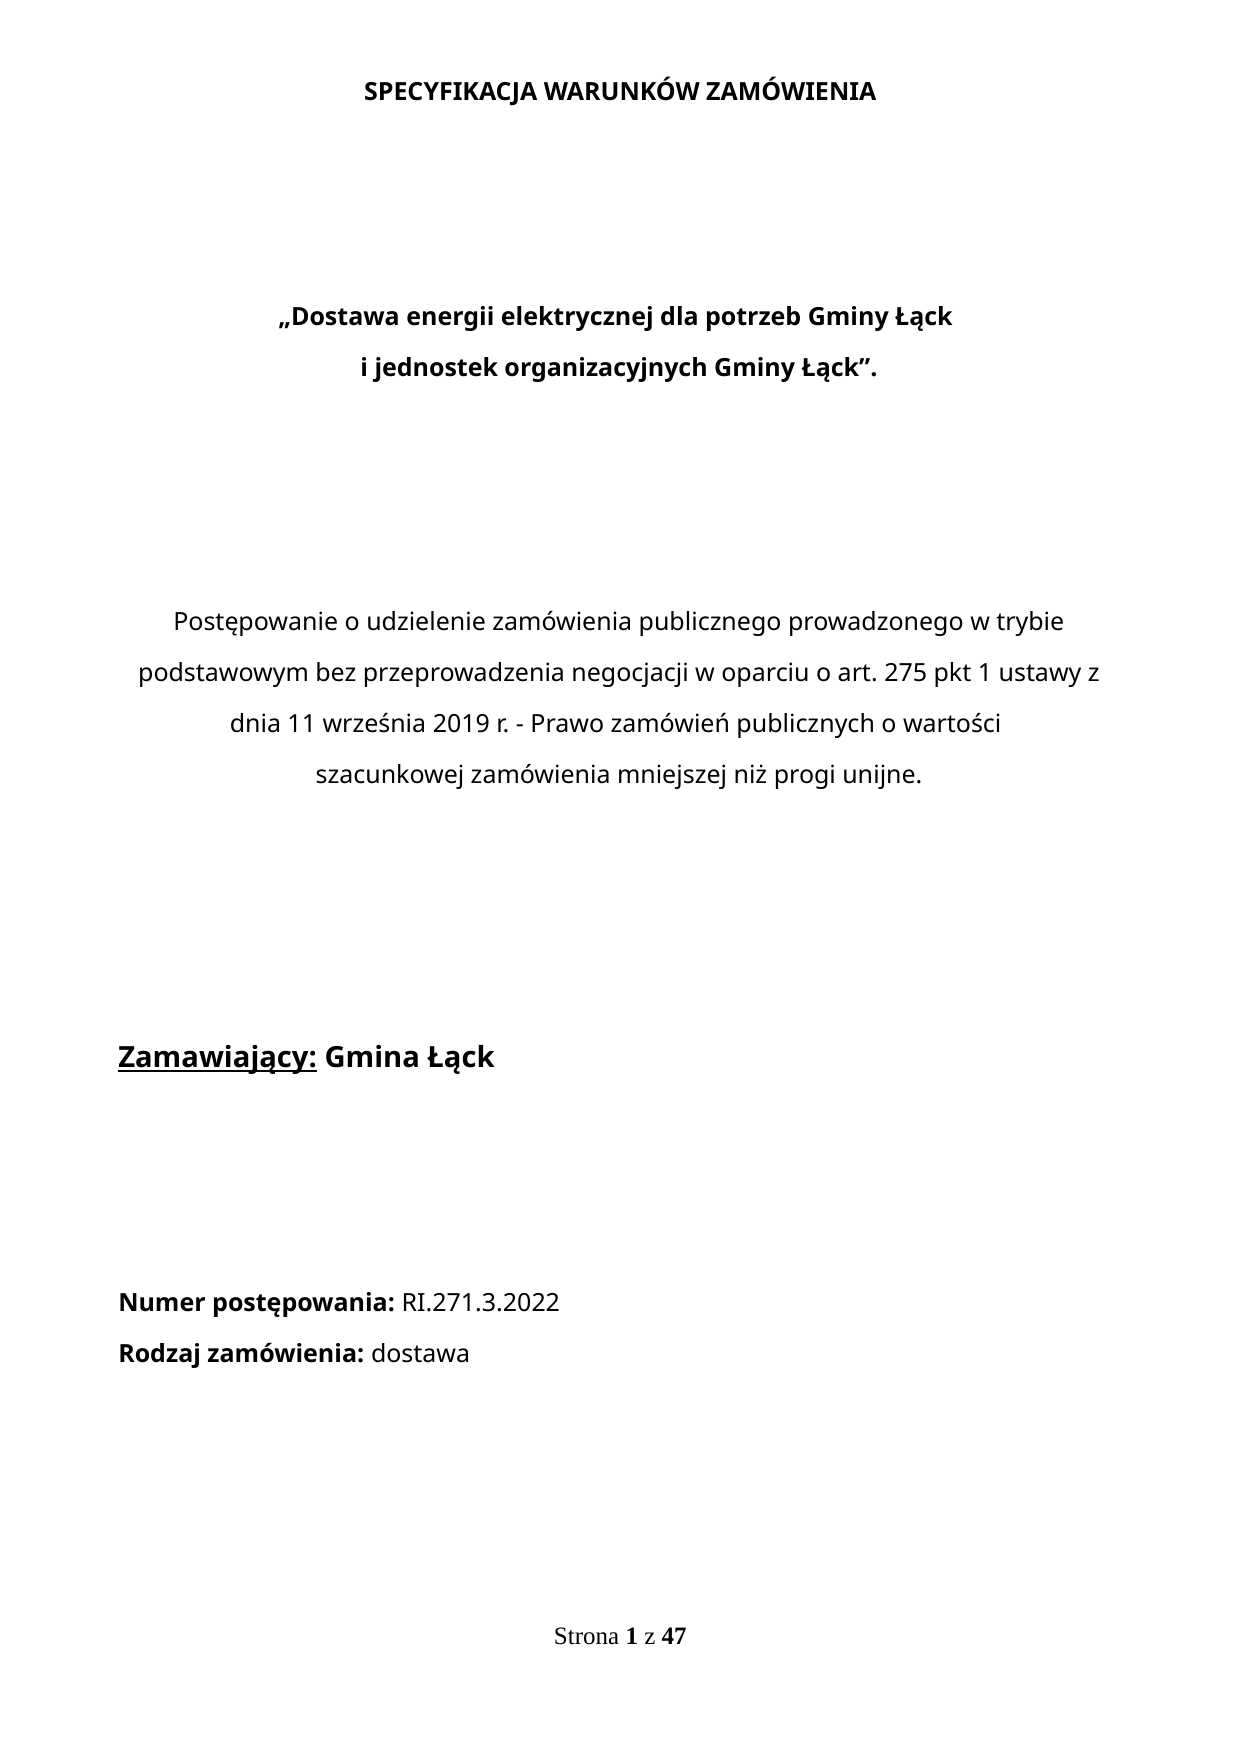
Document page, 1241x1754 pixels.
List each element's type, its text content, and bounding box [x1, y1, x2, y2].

text Rodzaj zamówienia: dostawa [118, 1336, 1122, 1370]
text Numer postępowania: RI.271.3.2022 [118, 1284, 1122, 1319]
text „Dostawa energii elektrycznej dla potrzeb Gminy Łąck i jednostek organizacyjnych Gminy Łąck”. [118, 298, 1120, 383]
text Zamawiający: Gmina Łąck [118, 1037, 1122, 1076]
text Postępowanie o udzielenie zamówienia publicznego prowadzonego w trybie podstawowym bez przeprowadzenia negocjacji w oparciu o art. 275 pkt 1 ustawy z dnia 11 września 2019 r. - Prawo zamówień publicznych o wartości szacunkowej zamówienia mniejszej niż progi unijne. [118, 603, 1120, 791]
text SPECYFIKACJA WARUNKÓW ZAMÓWIENIA [118, 74, 1122, 108]
